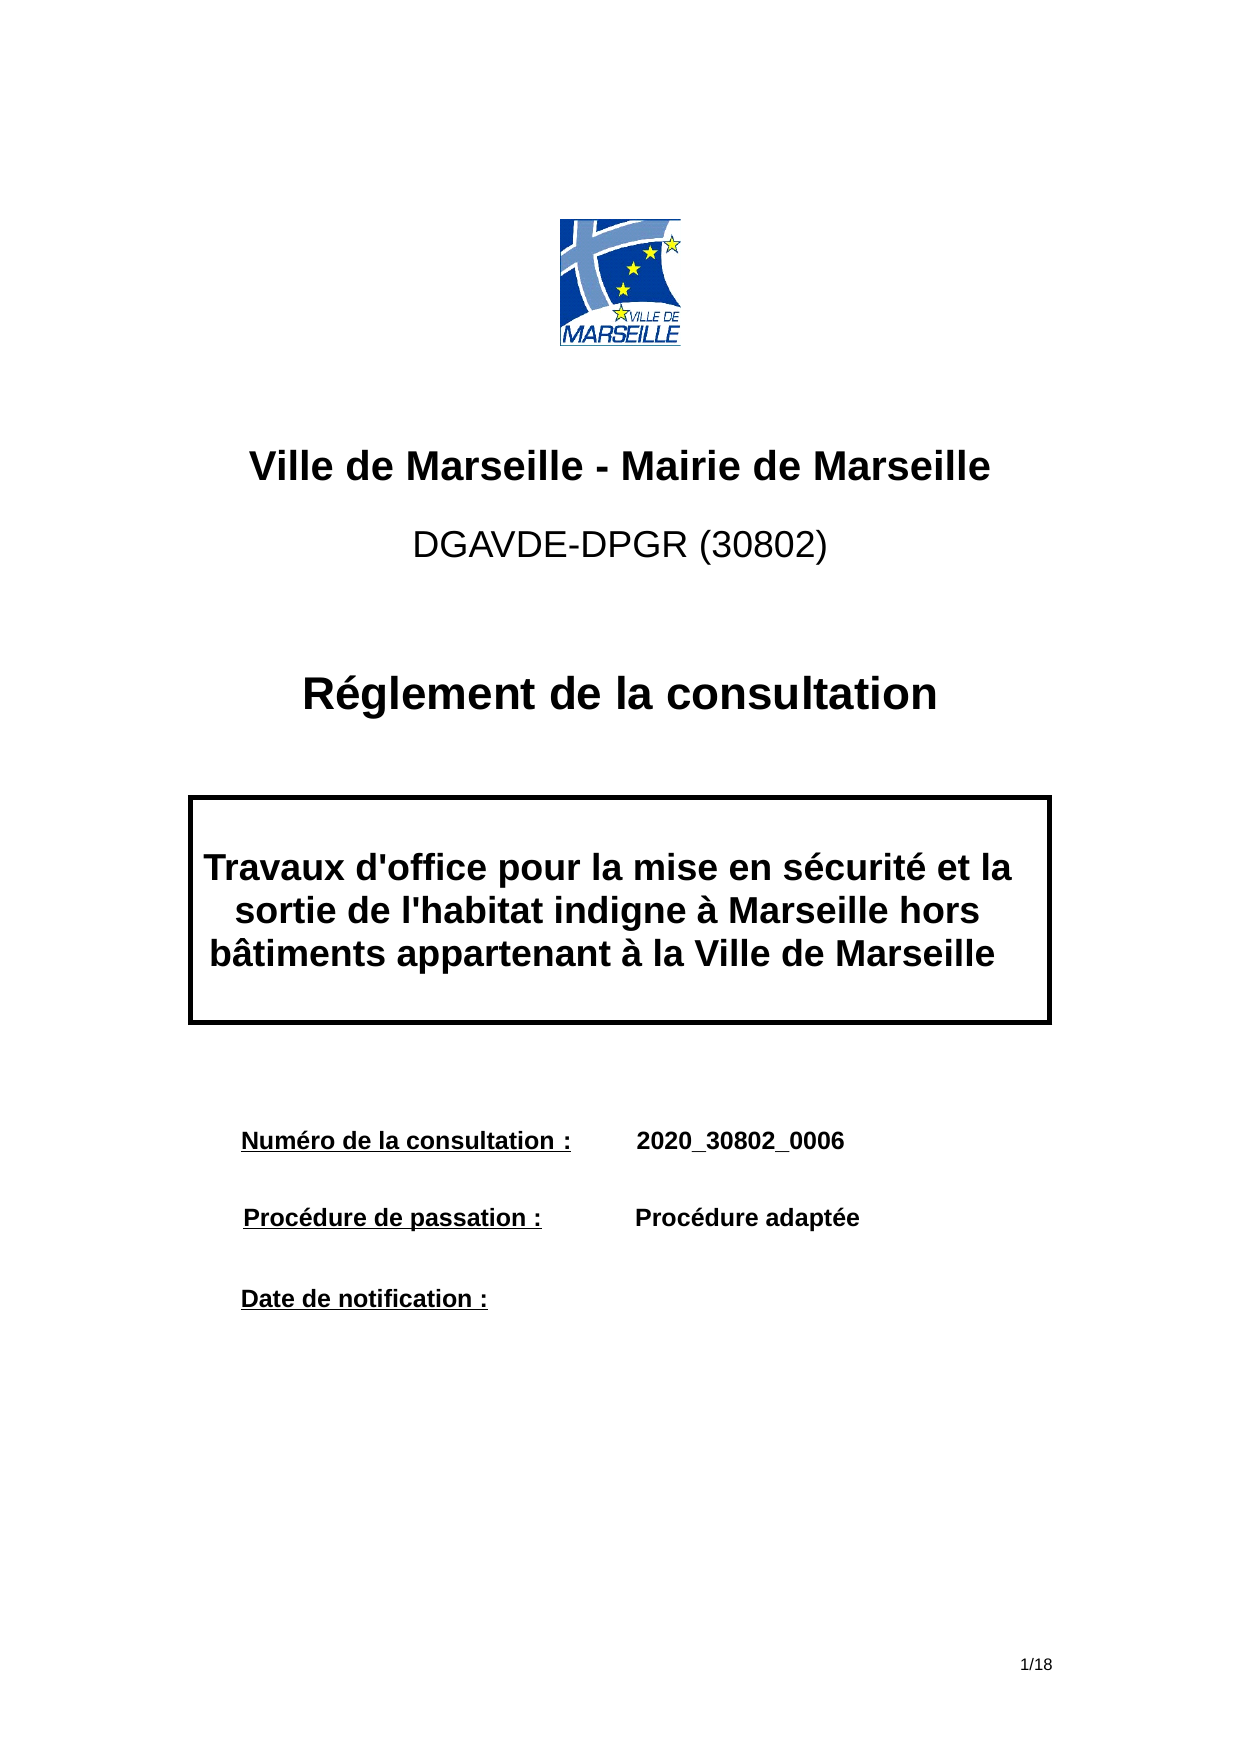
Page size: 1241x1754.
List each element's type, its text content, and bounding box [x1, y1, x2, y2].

text Numéro de la consultation : 2020_30802_0006 [241, 1126, 1052, 1155]
text Ville de Marseille - Mairie de Marseille [188, 441, 1052, 489]
text Travaux d'office pour la mise en sécurité et la sortie de l'habitat indigne à Marseille hors bâtiments appartenant à la Ville de Marseille [193, 838, 1047, 975]
text DGAVDE-DPGR (30802) [188, 523, 1052, 566]
text Date de notification : [241, 1284, 1052, 1313]
text Procédure de passation : Procédure adaptée [243, 1203, 1052, 1231]
text Réglement de la consultation [188, 667, 1052, 719]
